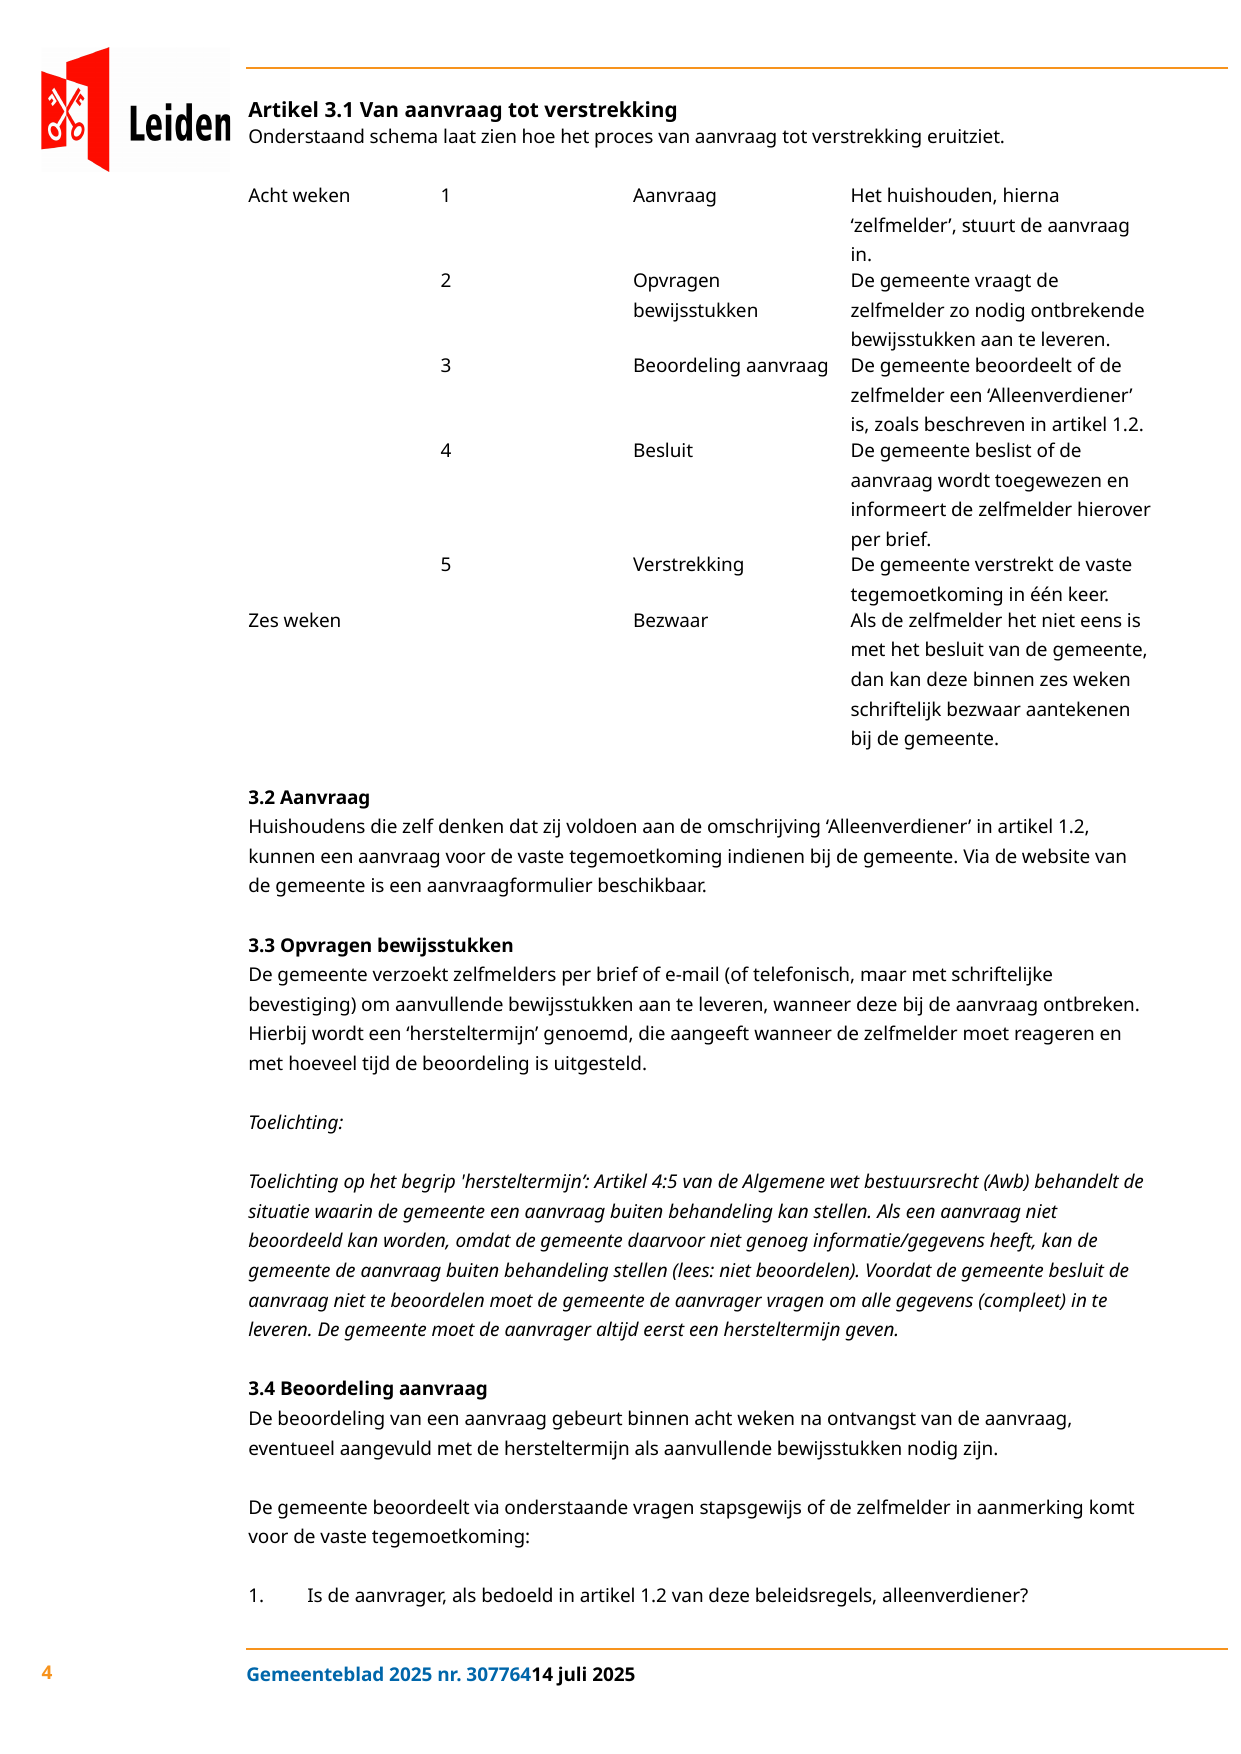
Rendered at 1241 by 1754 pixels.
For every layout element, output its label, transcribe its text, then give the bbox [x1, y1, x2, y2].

table_header Aanvraag [633, 183, 850, 267]
table_cell 5 [440, 552, 633, 607]
table_header 1 [440, 183, 633, 267]
text De gemeente verzoekt zelfmelders per brief of e-mail (of telefonisch, maar met schriftelijke bevestiging) om aanvullende bewijsstukken aan te leveren, wanneer deze bij de aanvraag ontbreken. Hierbij wordt een ‘hersteltermijn’ genoemd, die aangeeft wanneer de zelfmelder moet reageren en met hoeveel tijd de beoordeling is uitgesteld. [248, 961, 1152, 1076]
table_header Acht weken [248, 183, 440, 607]
text De beoordeling van een aanvraag gebeurt binnen acht weken na ontvangst van de aanvraag, eventueel aangevuld met de hersteltermijn als aanvullende bewijsstukken nodig zijn. [248, 1405, 1152, 1460]
list Is de aanvrager, als bedoeld in artikel 1.2 van deze beleidsregels, alleenverdiener? [248, 1583, 1152, 1608]
table_cell Bezwaar [633, 607, 850, 751]
text Onderstaand schema laat zien hoe het proces van aanvraag tot verstrekking eruitziet. [248, 123, 1152, 149]
table_cell De gemeente verstrekt de vaste tegemoetkoming in één keer. [850, 552, 1152, 607]
table_cell 4 [440, 437, 633, 552]
text De gemeente beoordeelt via onderstaande vragen stapsgewijs of de zelfmelder in aanmerking komt voor de vaste tegemoetkoming: [248, 1494, 1152, 1549]
table_cell De gemeente beoordeelt of de zelfmelder een ‘Alleenverdiener’ is, zoals beschreven in artikel 1.2. [850, 352, 1152, 437]
table_cell 3 [440, 352, 633, 437]
table_cell Beoordeling aanvraag [633, 352, 850, 437]
text 3.4 Beoordeling aanvraag [248, 1376, 1152, 1401]
text 3.2 Aanvraag [248, 784, 1152, 809]
table_cell Verstrekking [633, 552, 850, 607]
table_cell Als de zelfmelder het niet eens is met het besluit van de gemeente, dan kan deze binnen zes weken schriftelijk bezwaar aantekenen bij de gemeente. [850, 607, 1152, 751]
text 3.3 Opvragen bewijsstukken [248, 932, 1152, 957]
table_cell 2 [440, 268, 633, 352]
text Huishoudens die zelf denken dat zij voldoen aan de omschrijving ‘Alleenverdiener’ in artikel 1.2, kunnen een aanvraag voor de vaste tegemoetkoming indienen bij de gemeente. Via de website van de gemeente is een aanvraagformulier beschikbaar. [248, 813, 1152, 898]
table_cell Zes weken [248, 607, 440, 751]
table_cell De gemeente beslist of de aanvraag wordt toegewezen en informeert de zelfmelder hierover per brief. [850, 437, 1152, 552]
table_cell De gemeente vraagt de zelfmelder zo nodig ontbrekende bewijsstukken aan te leveren. [850, 268, 1152, 352]
table_cell [440, 607, 633, 751]
text Artikel 3.1 Van aanvraag tot verstrekking [248, 95, 1152, 123]
table_header Het huishouden, hierna ‘zelfmelder’, stuurt de aanvraag in. [850, 183, 1152, 267]
text Toelichting op het begrip 'hersteltermijn’: Artikel 4:5 van de Algemene wet bestuursrecht (Awb) behandelt de situatie waarin de gemeente een aanvraag buiten behandeling kan stellen. Als een aanvraag niet beoordeeld kan worden, omdat de gemeente daarvoor niet genoeg informatie/gegevens heeft, kan de gemeente de aanvraag buiten behandeling stellen (lees: niet beoordelen). Voordat de gemeente besluit de aanvraag niet te beoordelen moet de gemeente de aanvrager vragen om alle gegevens (compleet) in te leveren. De gemeente moet de aanvrager altijd eerst een hersteltermijn geven. [248, 1168, 1152, 1342]
table_cell Opvragen bewijsstukken [633, 268, 850, 352]
picture [41, 47, 231, 172]
text Toelichting: [248, 1109, 1152, 1135]
table_cell Besluit [633, 437, 850, 552]
